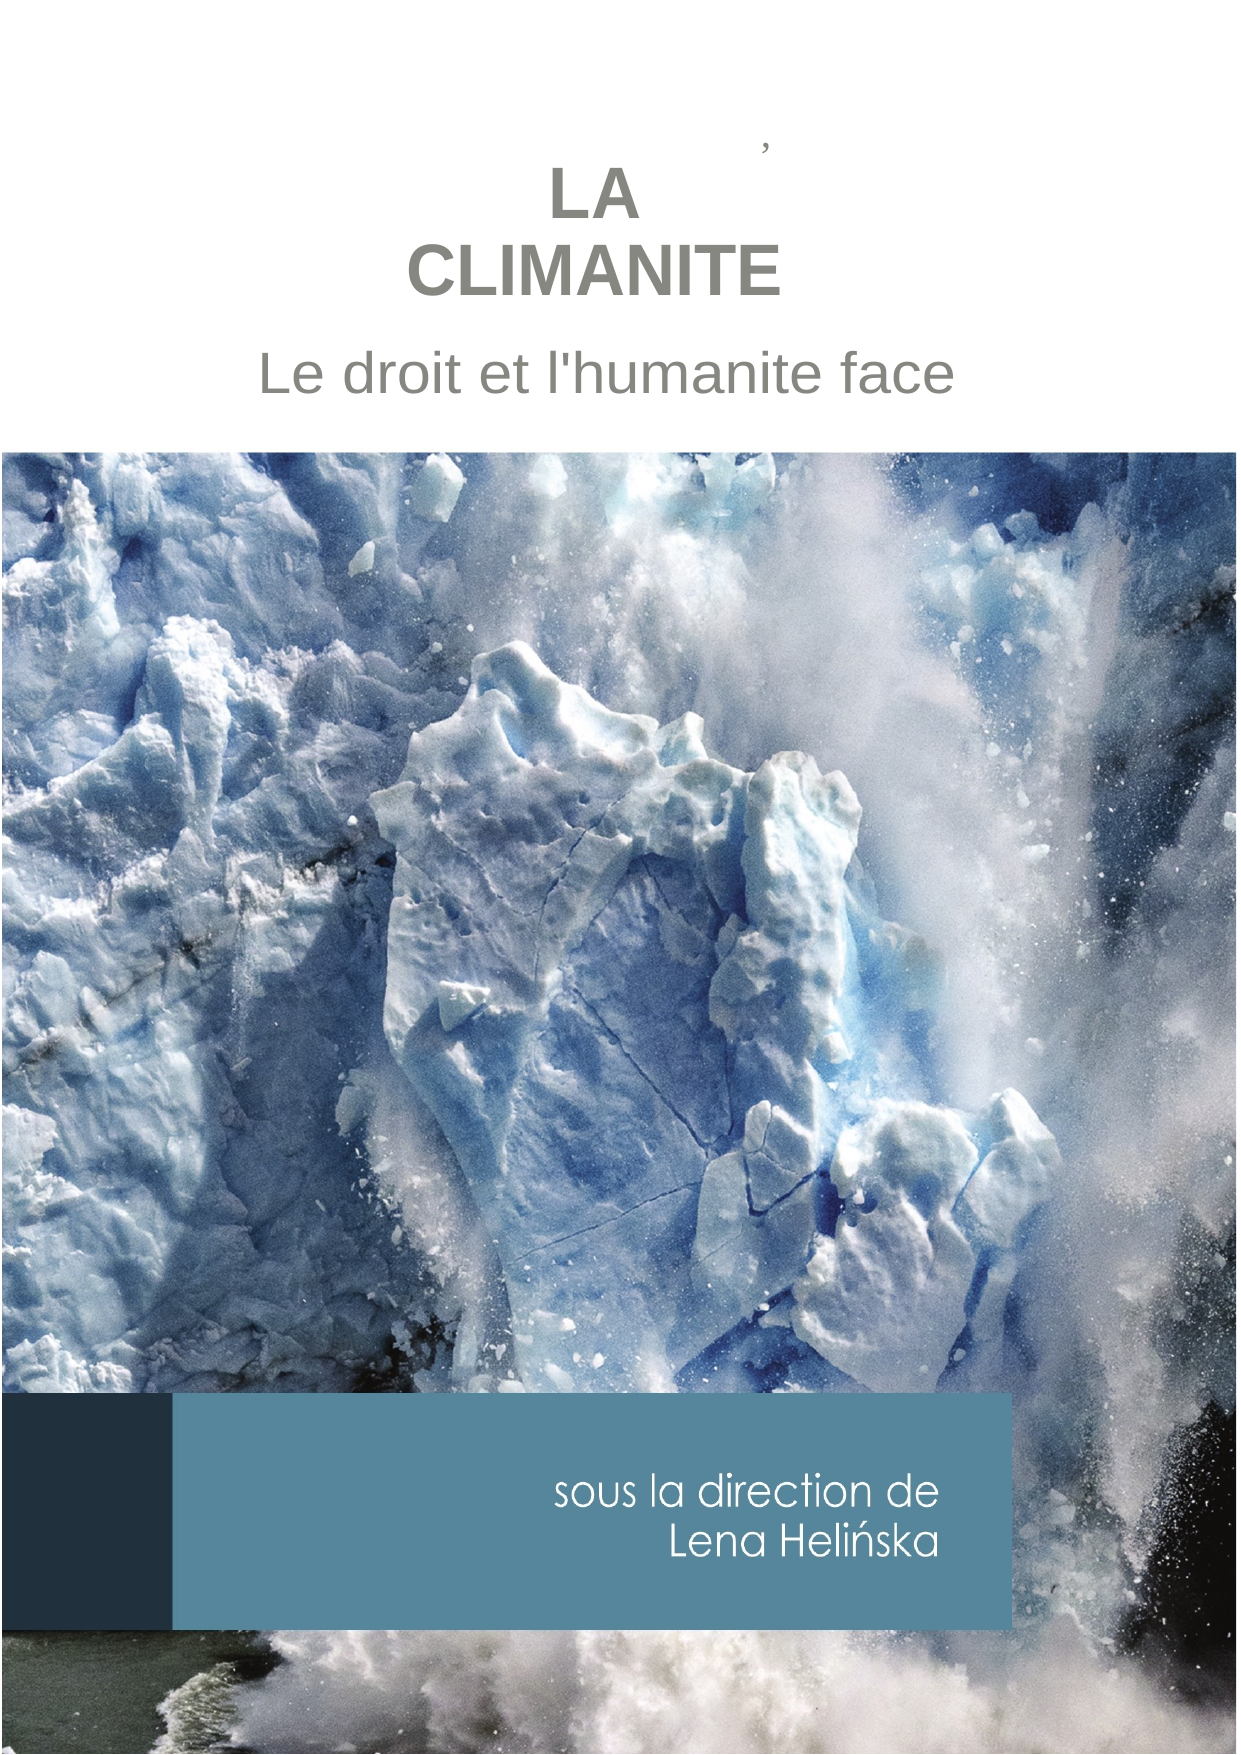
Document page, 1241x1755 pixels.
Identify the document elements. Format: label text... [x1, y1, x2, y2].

text Le droit et l'humanite face au changement climatique [256, 343, 968, 396]
text , [254, 115, 771, 156]
text LA CLIMANITE [351, 156, 838, 311]
picture [2, 448, 1237, 1754]
